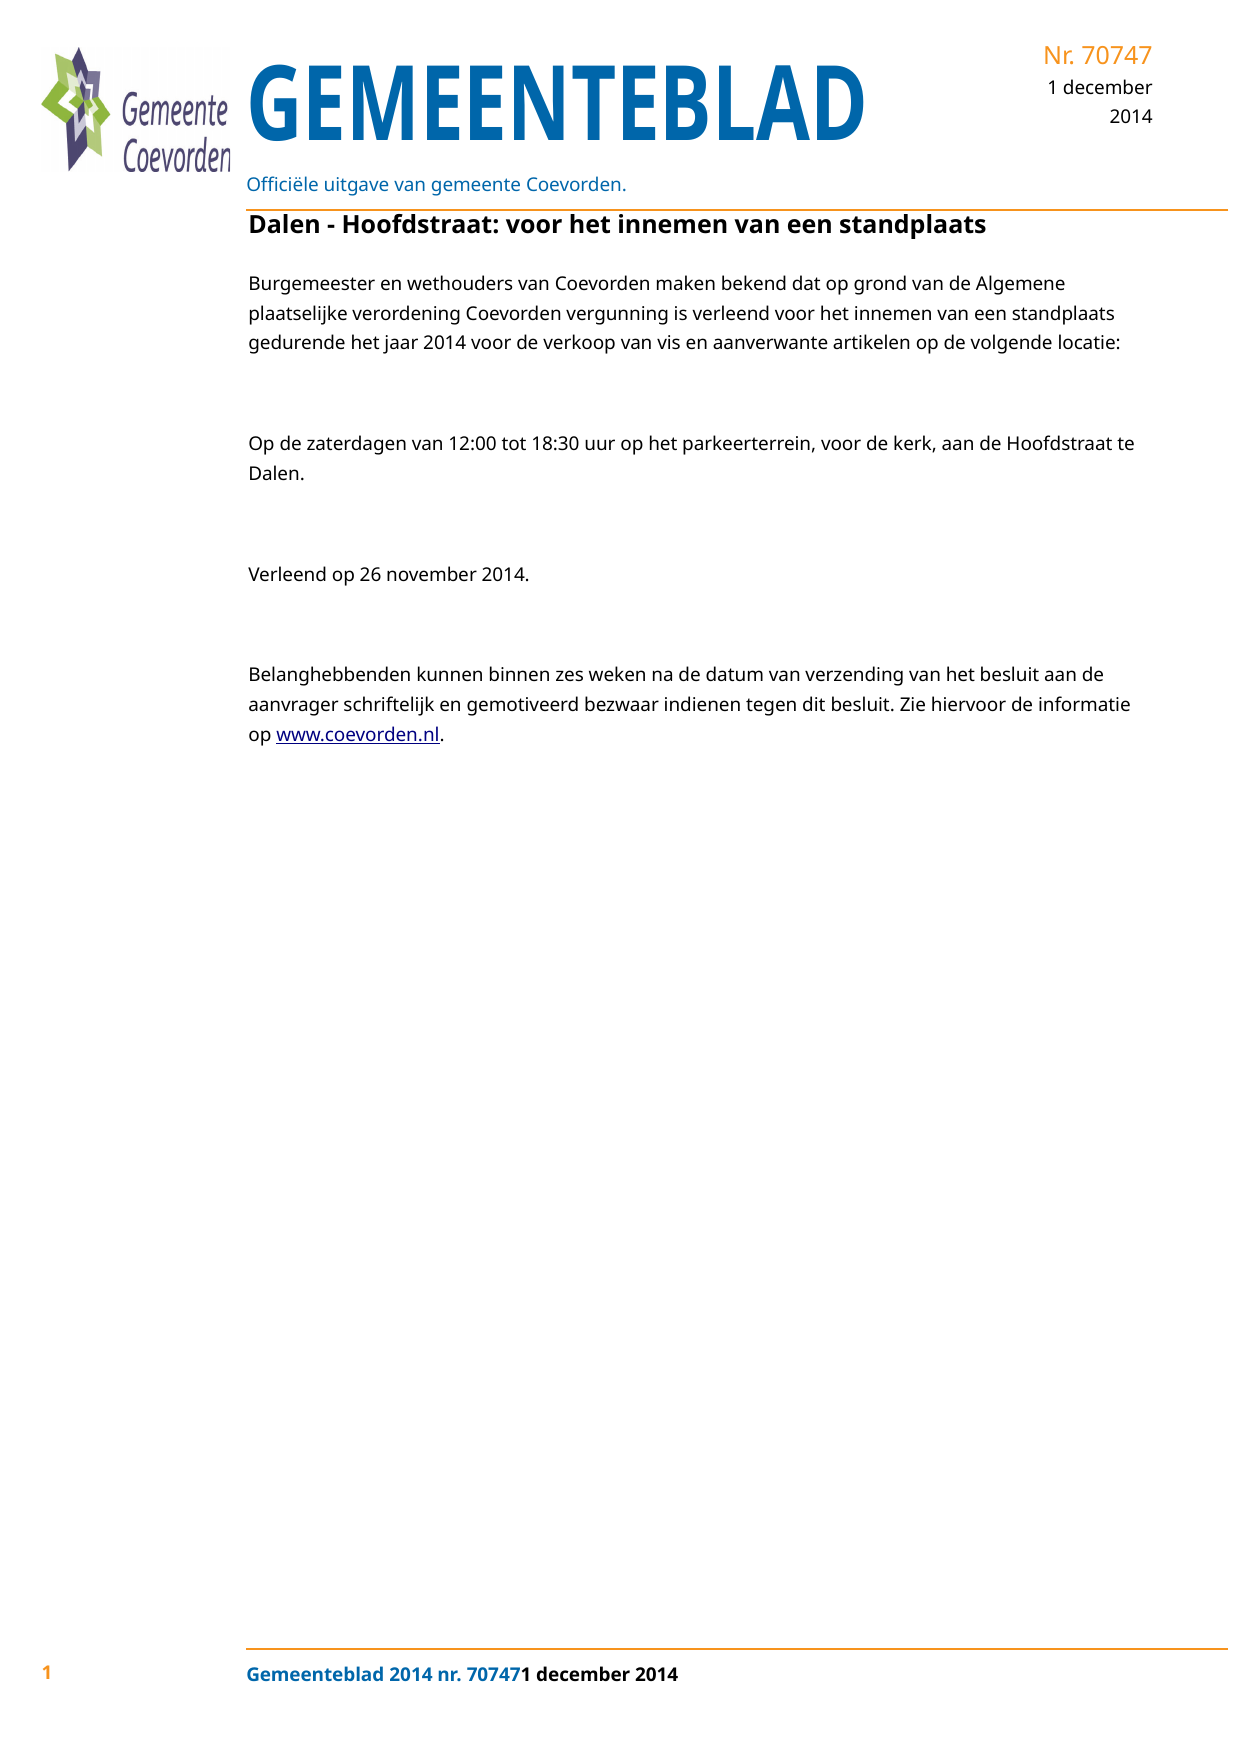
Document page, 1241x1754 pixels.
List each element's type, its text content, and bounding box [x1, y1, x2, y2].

text Op de zaterdagen van 12:00 tot 18:30 uur op het parkeerterrein, voor de kerk, aan de Hoofdstraat te Dalen. [248, 430, 1152, 486]
text Belanghebbenden kunnen binnen zes weken na de datum van verzending van het besluit aan de aanvrager schriftelijk en gemotiveerd bezwaar indienen tegen dit besluit. Zie hiervoor de informatie op www.coevorden.nl. [248, 662, 1152, 746]
picture [41, 47, 231, 172]
text Burgemeester en wethouders van Coevorden maken bekend dat op grond van de Algemene plaatselijke verordening Coevorden vergunning is verleend voor het innemen van een standplaats gedurende het jaar 2014 voor de verkoop van vis en aanverwante artikelen op de volgende locatie: [248, 270, 1152, 355]
text Dalen - Hoofdstraat: voor het innemen van een standplaats [248, 211, 1152, 241]
text Verleend op 26 november 2014. [248, 561, 1152, 586]
